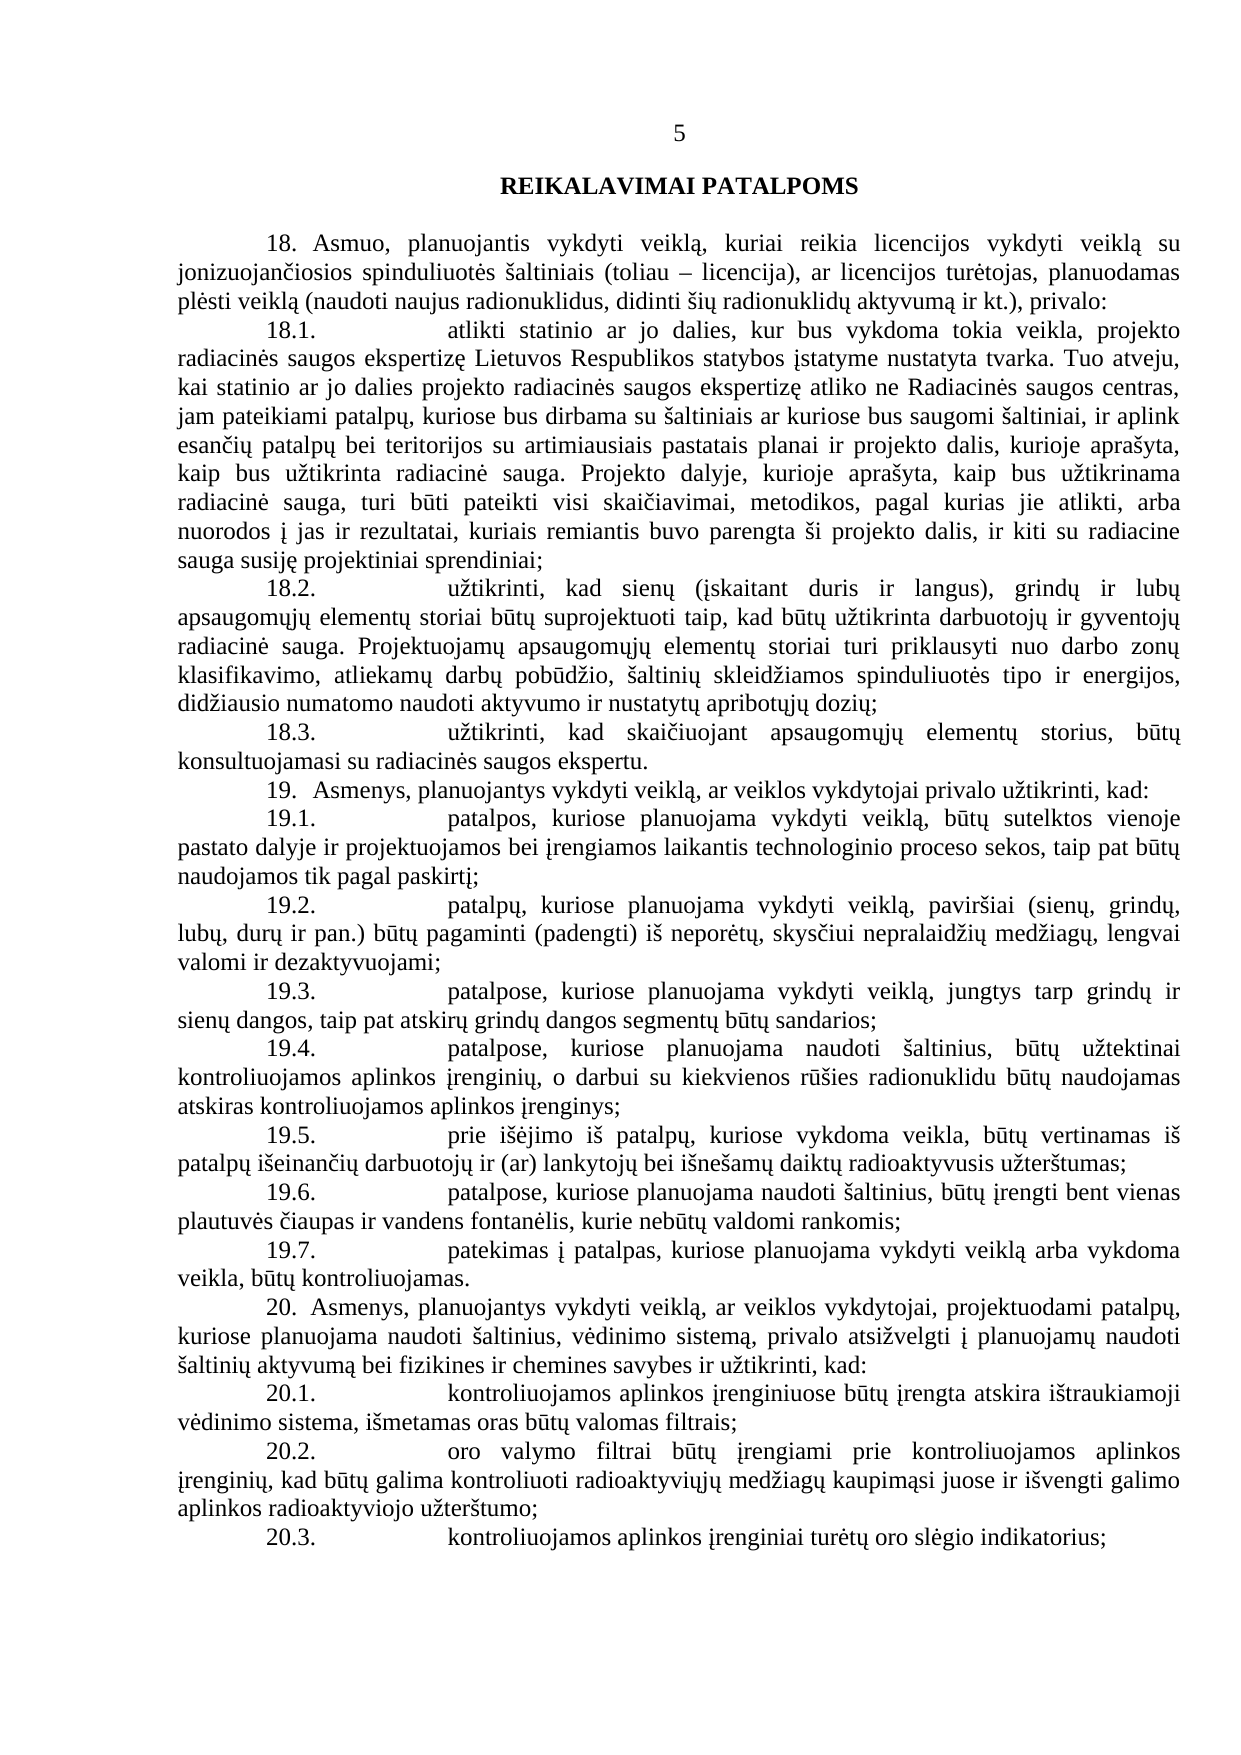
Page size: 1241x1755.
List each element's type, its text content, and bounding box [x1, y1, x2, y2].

text 20.1. kontroliuojamos aplinkos įrenginiuose būtų įrengta atskira ištraukiamoji vėdinimo sistema, išmetamas oras būtų valomas filtrais; [177, 1378, 1181, 1436]
text REIKALAVIMAI PATALPOMS [177, 171, 1181, 200]
text 19. Asmenys, planuojantys vykdyti veiklą, ar veiklos vykdytojai privalo užtikrinti, kad: [177, 775, 1181, 803]
text 19.3. patalpose, kuriose planuojama vykdyti veiklą, jungtys tarp grindų ir sienų dangos, taip pat atskirų grindų dangos segmentų būtų sandarios; [177, 976, 1181, 1033]
text 19.5. prie išėjimo iš patalpų, kuriose vykdoma veikla, būtų vertinamas iš patalpų išeinančių darbuotojų ir (ar) lankytojų bei išnešamų daiktų radioaktyvusis užterštumas; [177, 1120, 1181, 1177]
text 19.6. patalpose, kuriose planuojama naudoti šaltinius, būtų įrengti bent vienas plautuvės čiaupas ir vandens fontanėlis, kurie nebūtų valdomi rankomis; [177, 1177, 1181, 1235]
text 19.7. patekimas į patalpas, kuriose planuojama vykdyti veiklą arba vykdoma veikla, būtų kontroliuojamas. [177, 1235, 1181, 1292]
text 18.1. atlikti statinio ar jo dalies, kur bus vykdoma tokia veikla, projekto radiacinės saugos ekspertizę Lietuvos Respublikos statybos įstatyme nustatyta tvarka. Tuo atveju, kai statinio ar jo dalies projekto radiacinės saugos ekspertizę atliko ne Radiacinės saugos centras, jam pateikiami patalpų, kuriose bus dirbama su šaltiniais ar kuriose bus saugomi šaltiniai, ir aplink esančių patalpų bei teritorijos su artimiausiais pastatais planai ir projekto dalis, kurioje aprašyta, kaip bus užtikrinta radiacinė sauga. Projekto dalyje, kurioje aprašyta, kaip bus užtikrinama radiacinė sauga, turi būti pateikti visi skaičiavimai, metodikos, pagal kurias jie atlikti, arba nuorodos į jas ir rezultatai, kuriais remiantis buvo parengta ši projekto dalis, ir kiti su radiacine sauga susiję projektiniai sprendiniai; [177, 315, 1181, 573]
text 20. Asmenys, planuojantys vykdyti veiklą, ar veiklos vykdytojai, projektuodami patalpų, kuriose planuojama naudoti šaltinius, vėdinimo sistemą, privalo atsižvelgti į planuojamų naudoti šaltinių aktyvumą bei fizikines ir chemines savybes ir užtikrinti, kad: [177, 1292, 1181, 1378]
text 18.3. užtikrinti, kad skaičiuojant apsaugomųjų elementų storius, būtų konsultuojamasi su radiacinės saugos ekspertu. [177, 717, 1181, 775]
text 19.4. patalpose, kuriose planuojama naudoti šaltinius, būtų užtektinai kontroliuojamos aplinkos įrenginių, o darbui su kiekvienos rūšies radionuklidu būtų naudojamas atskiras kontroliuojamos aplinkos įrenginys; [177, 1033, 1181, 1120]
text 19.2. patalpų, kuriose planuojama vykdyti veiklą, paviršiai (sienų, grindų, lubų, durų ir pan.) būtų pagaminti (padengti) iš neporėtų, skysčiui nepralaidžių medžiagų, lengvai valomi ir dezaktyvuojami; [177, 890, 1181, 976]
text 20.2. oro valymo filtrai būtų įrengiami prie kontroliuojamos aplinkos įrenginių, kad būtų galima kontroliuoti radioaktyviųjų medžiagų kaupimąsi juose ir išvengti galimo aplinkos radioaktyviojo užterštumo; [177, 1436, 1181, 1522]
text 18.2. užtikrinti, kad sienų (įskaitant duris ir langus), grindų ir lubų apsaugomųjų elementų storiai būtų suprojektuoti taip, kad būtų užtikrinta darbuotojų ir gyventojų radiacinė sauga. Projektuojamų apsaugomųjų elementų storiai turi priklausyti nuo darbo zonų klasifikavimo, atliekamų darbų pobūdžio, šaltinių skleidžiamos spinduliuotės tipo ir energijos, didžiausio numatomo naudoti aktyvumo ir nustatytų apribotųjų dozių; [177, 573, 1181, 717]
text 18. Asmuo, planuojantis vykdyti veiklą, kuriai reikia licencijos vykdyti veiklą su jonizuojančiosios spinduliuotės šaltiniais (toliau – licencija), ar licencijos turėtojas, planuodamas plėsti veiklą (naudoti naujus radionuklidus, didinti šių radionuklidų aktyvumą ir kt.), privalo: [177, 228, 1181, 315]
text 20.3. kontroliuojamos aplinkos įrenginiai turėtų oro slėgio indikatorius; [177, 1522, 1181, 1551]
text 19.1. patalpos, kuriose planuojama vykdyti veiklą, būtų sutelktos vienoje pastato dalyje ir projektuojamos bei įrengiamos laikantis technologinio proceso sekos, taip pat būtų naudojamos tik pagal paskirtį; [177, 803, 1181, 890]
